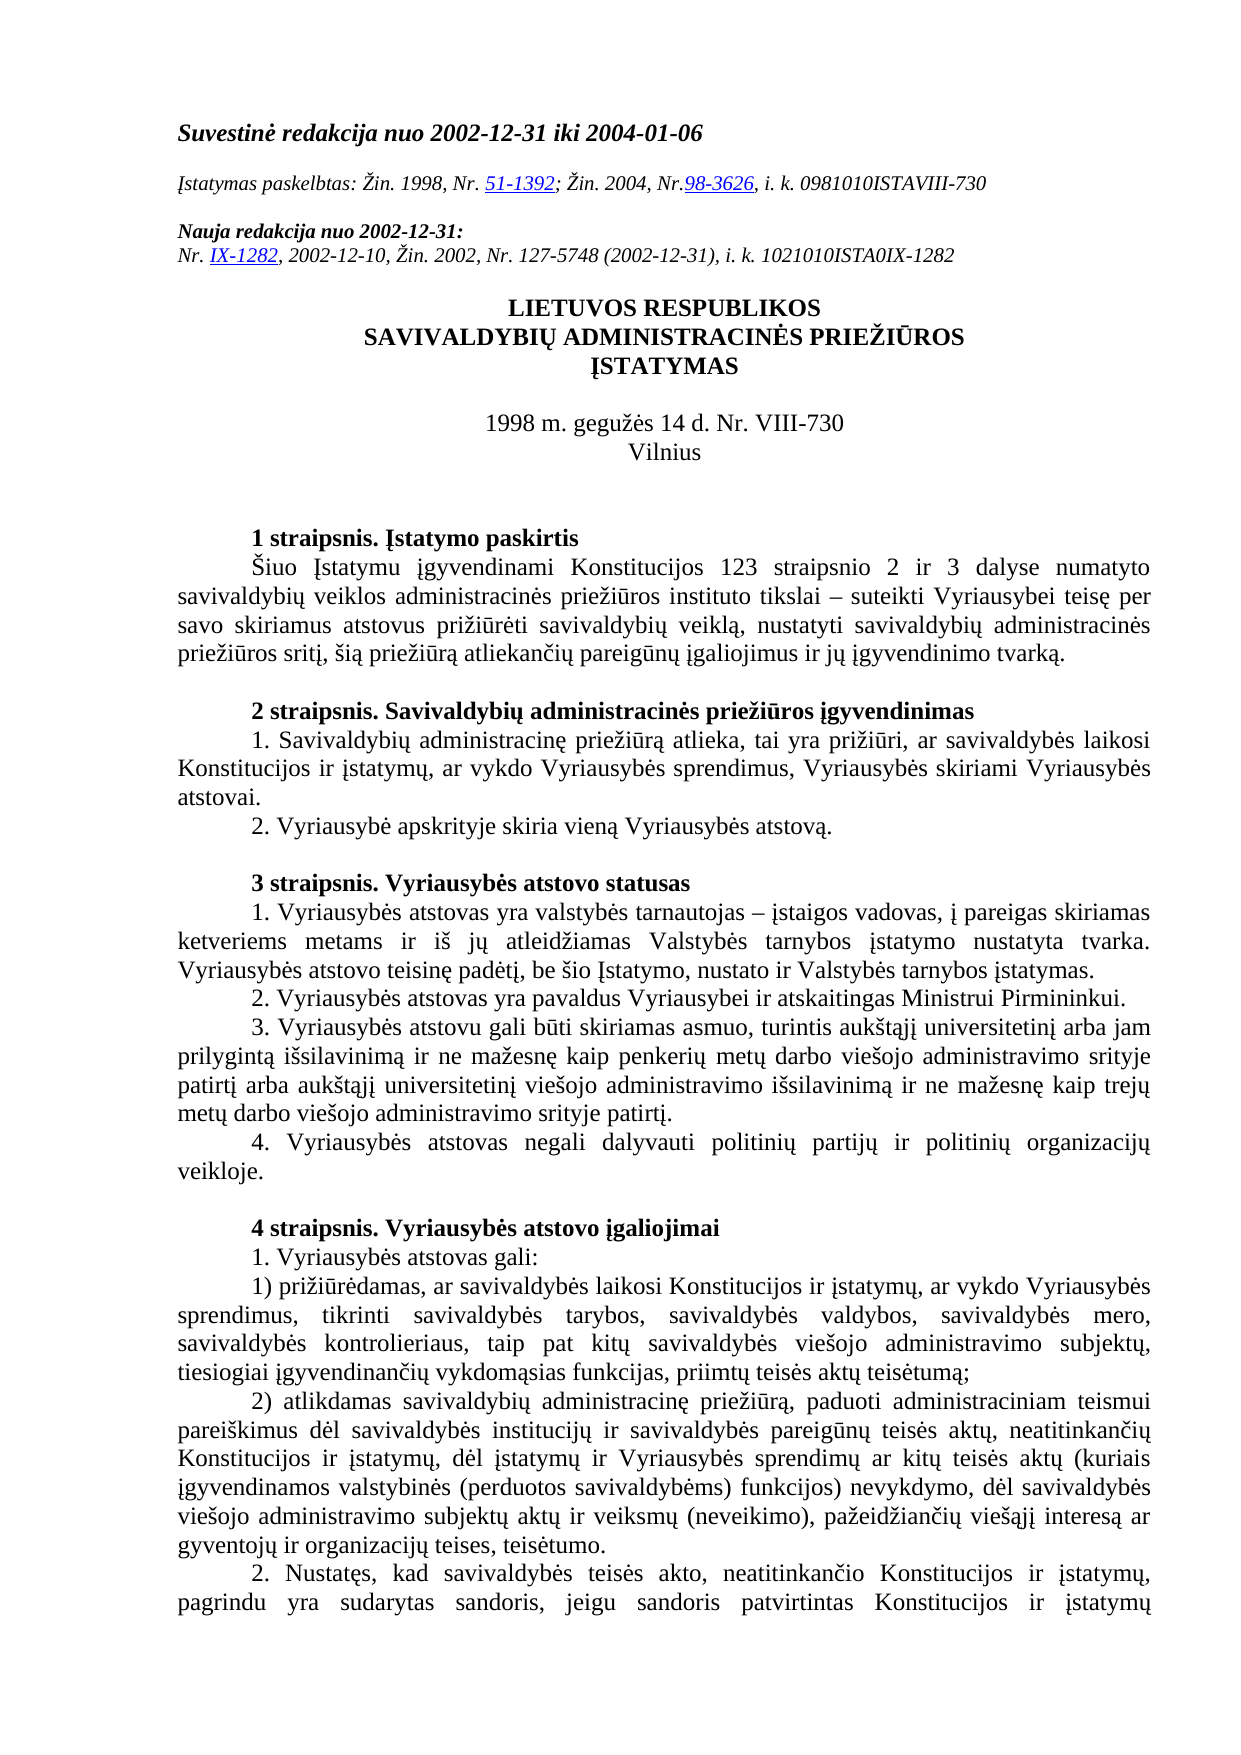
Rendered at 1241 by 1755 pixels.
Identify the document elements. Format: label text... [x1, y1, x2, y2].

text Nauja redakcija nuo 2002-12-31: [177, 219, 1152, 243]
text 4 straipsnis. Vyriausybės atstovo įgaliojimai [177, 1213, 1152, 1242]
text 1998 m. gegužės 14 d. Nr. VIII-730 [177, 408, 1152, 437]
text 4. Vyriausybės atstovas negali dalyvauti politinių partijų ir politinių organizacijų veikloje. [177, 1127, 1152, 1185]
text Nr. IX-1282, 2002-12-10, Žin. 2002, Nr. 127-5748 (2002-12-31), i. k. 1021010ISTA0IX-1282 [177, 243, 1152, 267]
text ĮSTATYMAS [177, 351, 1152, 380]
text 1. Vyriausybės atstovas yra valstybės tarnautojas – įstaigos vadovas, į pareigas skiriamas ketveriems metams ir iš jų atleidžiamas Valstybės tarnybos įstatymo nustatyta tvarka. Vyriausybės atstovo teisinę padėtį, be šio Įstatymo, nustato ir Valstybės tarnybos įstatymas. [177, 897, 1152, 983]
text 2. Nustatęs, kad savivaldybės teisės akto, neatitinkančio Konstitucijos ir įstatymų, pagrindu yra sudarytas sandoris, jeigu sandoris patvirtintas Konstitucijos ir įstatymų [177, 1558, 1152, 1616]
text Vilnius [177, 437, 1152, 466]
text 3. Vyriausybės atstovu gali būti skiriamas asmuo, turintis aukštąjį universitetinį arba jam prilygintą išsilavinimą ir ne mažesnę kaip penkerių metų darbo viešojo administravimo srityje patirtį arba aukštąjį universitetinį viešojo administravimo išsilavinimą ir ne mažesnę kaip trejų metų darbo viešojo administravimo srityje patirtį. [177, 1012, 1152, 1127]
text 2) atlikdamas savivaldybių administracinę priežiūrą, paduoti administraciniam teismui pareiškimus dėl savivaldybės institucijų ir savivaldybės pareigūnų teisės aktų, neatitinkančių Konstitucijos ir įstatymų, dėl įstatymų ir Vyriausybės sprendimų ar kitų teisės aktų (kuriais įgyvendinamos valstybinės (perduotos savivaldybėms) funkcijos) nevykdymo, dėl savivaldybės viešojo administravimo subjektų aktų ir veiksmų (neveikimo), pažeidžiančių viešąjį interesą ar gyventojų ir organizacijų teises, teisėtumo. [177, 1386, 1152, 1558]
text 1) prižiūrėdamas, ar savivaldybės laikosi Konstitucijos ir įstatymų, ar vykdo Vyriausybės sprendimus, tikrinti savivaldybės tarybos, savivaldybės valdybos, savivaldybės mero, savivaldybės kontrolieriaus, taip pat kitų savivaldybės viešojo administravimo subjektų, tiesiogiai įgyvendinančių vykdomąsias funkcijas, priimtų teisės aktų teisėtumą; [177, 1271, 1152, 1386]
text 3 straipsnis. Vyriausybės atstovo statusas [177, 868, 1152, 897]
text Įstatymas paskelbtas: Žin. 1998, Nr. 51-1392; Žin. 2004, Nr.98-3626, i. k. 0981010ISTAVIII-730 [177, 171, 1152, 195]
text LIETUVOS RESPUBLIKOS [177, 293, 1152, 322]
text 2. Vyriausybė apskrityje skiria vieną Vyriausybės atstovą. [177, 811, 1152, 840]
text 2. Vyriausybės atstovas yra pavaldus Vyriausybei ir atskaitingas Ministrui Pirmininkui. [177, 983, 1152, 1012]
text Šiuo Įstatymu įgyvendinami Konstitucijos 123 straipsnio 2 ir 3 dalyse numatyto savivaldybių veiklos administracinės priežiūros instituto tikslai – suteikti Vyriausybei teisę per savo skiriamus atstovus prižiūrėti savivaldybių veiklą, nustatyti savivaldybių administracinės priežiūros sritį, šią priežiūrą atliekančių pareigūnų įgaliojimus ir jų įgyvendinimo tvarką. [177, 552, 1152, 667]
text SAVIVALDYBIŲ ADMINISTRACINĖS PRIEŽIŪROS [177, 322, 1152, 351]
text 1. Vyriausybės atstovas gali: [177, 1242, 1152, 1271]
text 1. Savivaldybių administracinę priežiūrą atlieka, tai yra prižiūri, ar savivaldybės laikosi Konstitucijos ir įstatymų, ar vykdo Vyriausybės sprendimus, Vyriausybės skiriami Vyriausybės atstovai. [177, 725, 1152, 811]
text 2 straipsnis. Savivaldybių administracinės priežiūros įgyvendinimas [177, 696, 1152, 725]
text 1 straipsnis. Įstatymo paskirtis [177, 523, 1152, 552]
text Suvestinė redakcija nuo 2002-12-31 iki 2004-01-06 [177, 118, 1152, 147]
